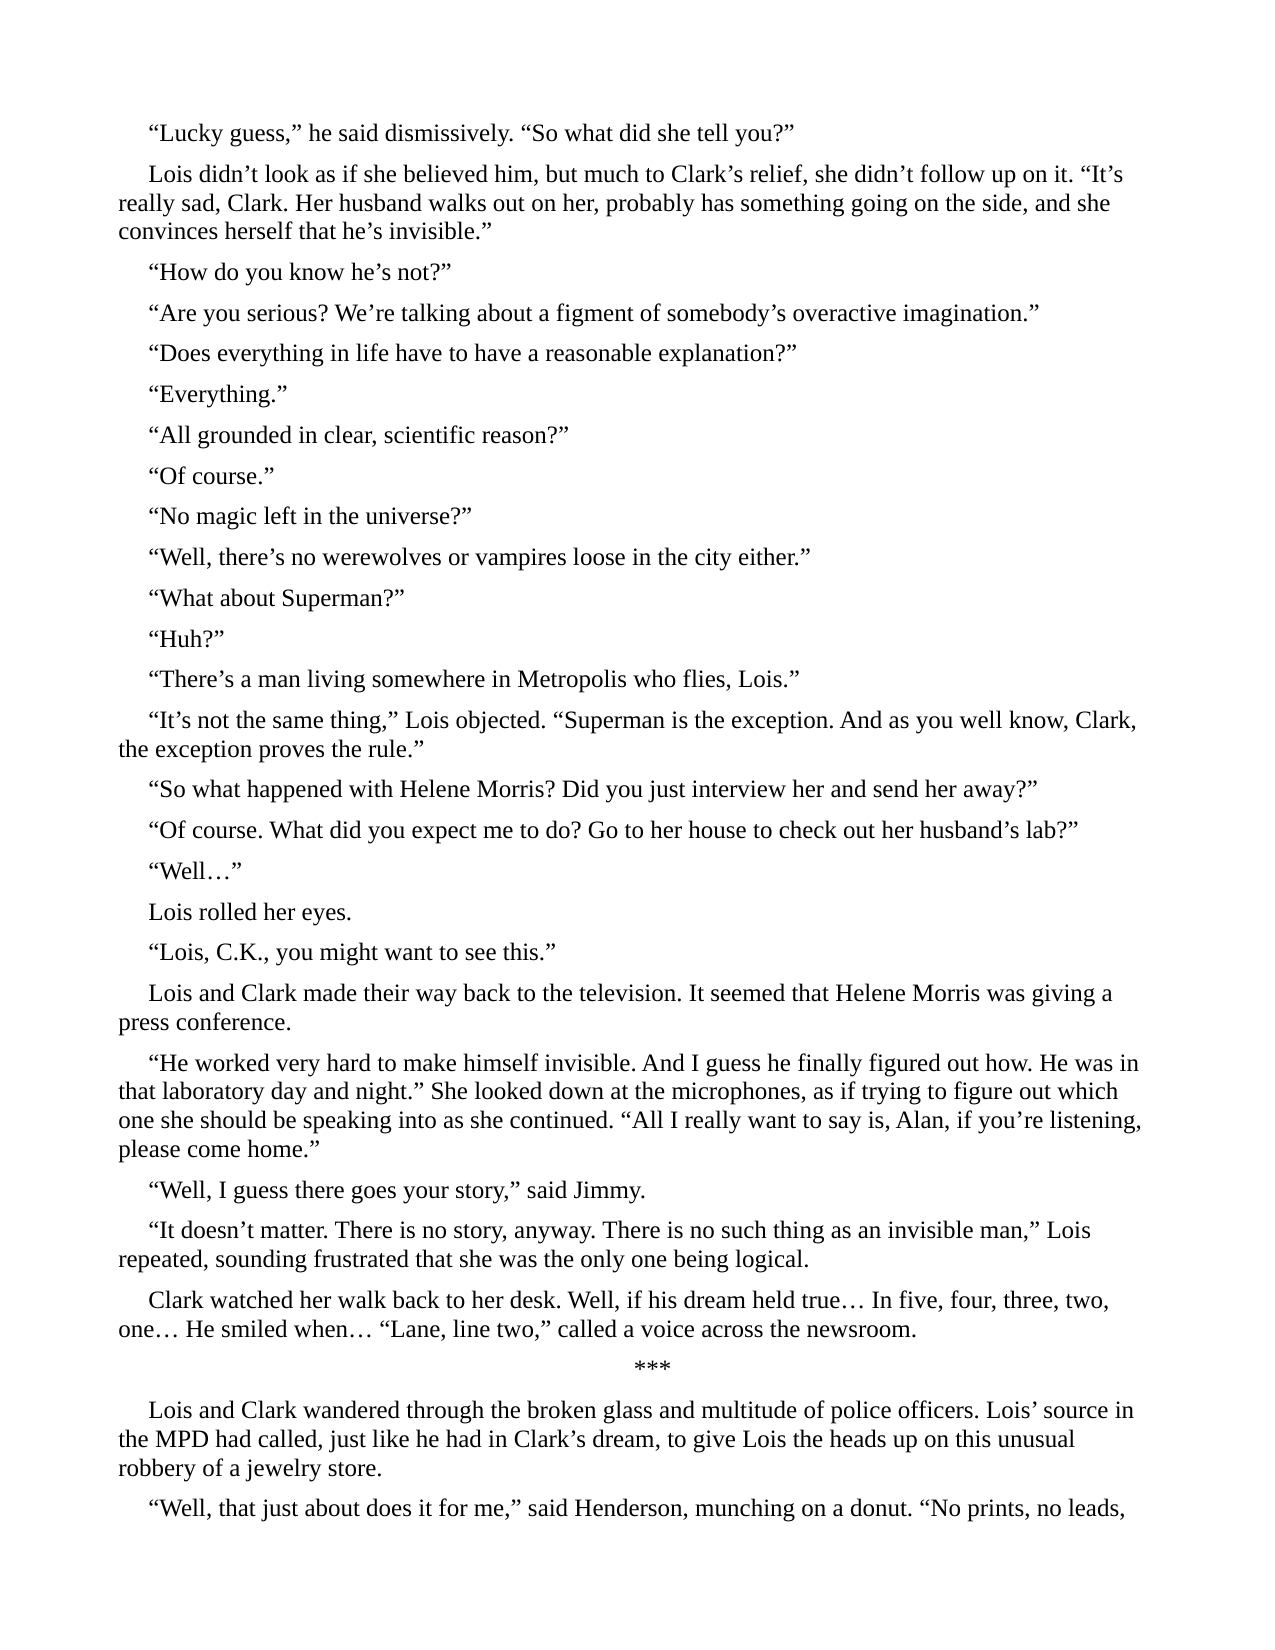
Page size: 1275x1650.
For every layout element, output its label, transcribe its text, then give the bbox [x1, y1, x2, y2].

text Lois and Clark made their way back to the television. It seemed that Helene Morris was giving a press conference. [118, 978, 1157, 1036]
text “What about Superman?” [118, 583, 1157, 612]
text “It’s not the same thing,” Lois objected. “Superman is the exception. And as you well know, Clark, the exception proves the rule.” [118, 705, 1157, 763]
text “Well, I guess there goes your story,” said Jimmy. [118, 1175, 1157, 1203]
text “How do you know he’s not?” [118, 257, 1157, 286]
text “All grounded in clear, scientific reason?” [118, 420, 1157, 449]
text “Everything.” [118, 379, 1157, 408]
text “No magic left in the universe?” [118, 501, 1157, 530]
text *** [118, 1354, 1157, 1383]
text “Does everything in life have to have a reasonable explanation?” [118, 338, 1157, 367]
text “Huh?” [118, 624, 1157, 652]
text “Are you serious? We’re talking about a figment of somebody’s overactive imagination.” [118, 298, 1157, 327]
text “Of course. What did you expect me to do? Go to her house to check out her husband’s lab?” [118, 815, 1157, 844]
text “So what happened with Helene Morris? Did you just interview her and send her away?” [118, 774, 1157, 803]
text Lois rolled her eyes. [118, 897, 1157, 926]
text “Well…” [118, 856, 1157, 885]
text Clark watched her walk back to her desk. Well, if his dream held true… In five, four, three, two, one… He smiled when… “Lane, line two,” called a voice across the newsroom. [118, 1285, 1157, 1342]
text “It doesn’t matter. There is no story, anyway. There is no such thing as an invisible man,” Lois repeated, sounding frustrated that she was the only one being logical. [118, 1215, 1157, 1273]
text “There’s a man living somewhere in Metropolis who flies, Lois.” [118, 664, 1157, 693]
text “Well, there’s no werewolves or vampires loose in the city either.” [118, 542, 1157, 571]
text “Well, that just about does it for me,” said Henderson, munching on a donut. “No prints, no leads, [118, 1493, 1157, 1522]
text “Lucky guess,” he said dismissively. “So what did she tell you?” [118, 118, 1157, 147]
text “Lois, C.K., you might want to see this.” [118, 937, 1157, 966]
text Lois and Clark wandered through the broken glass and multitude of police officers. Lois’ source in the MPD had called, just like he had in Clark’s dream, to give Lois the heads up on this unusual robbery of a jewelry store. [118, 1395, 1157, 1481]
text “He worked very hard to make himself invisible. And I guess he finally figured out how. He was in that laboratory day and night.” She looked down at the microphones, as if trying to figure out which one she should be speaking into as she continued. “All I really want to say is, Alan, if you’re listening, please come home.” [118, 1048, 1157, 1163]
text “Of course.” [118, 461, 1157, 489]
text Lois didn’t look as if she believed him, but much to Clark’s relief, she didn’t follow up on it. “It’s really sad, Clark. Her husband walks out on her, probably has something going on the side, and she convinces herself that he’s invisible.” [118, 159, 1157, 245]
